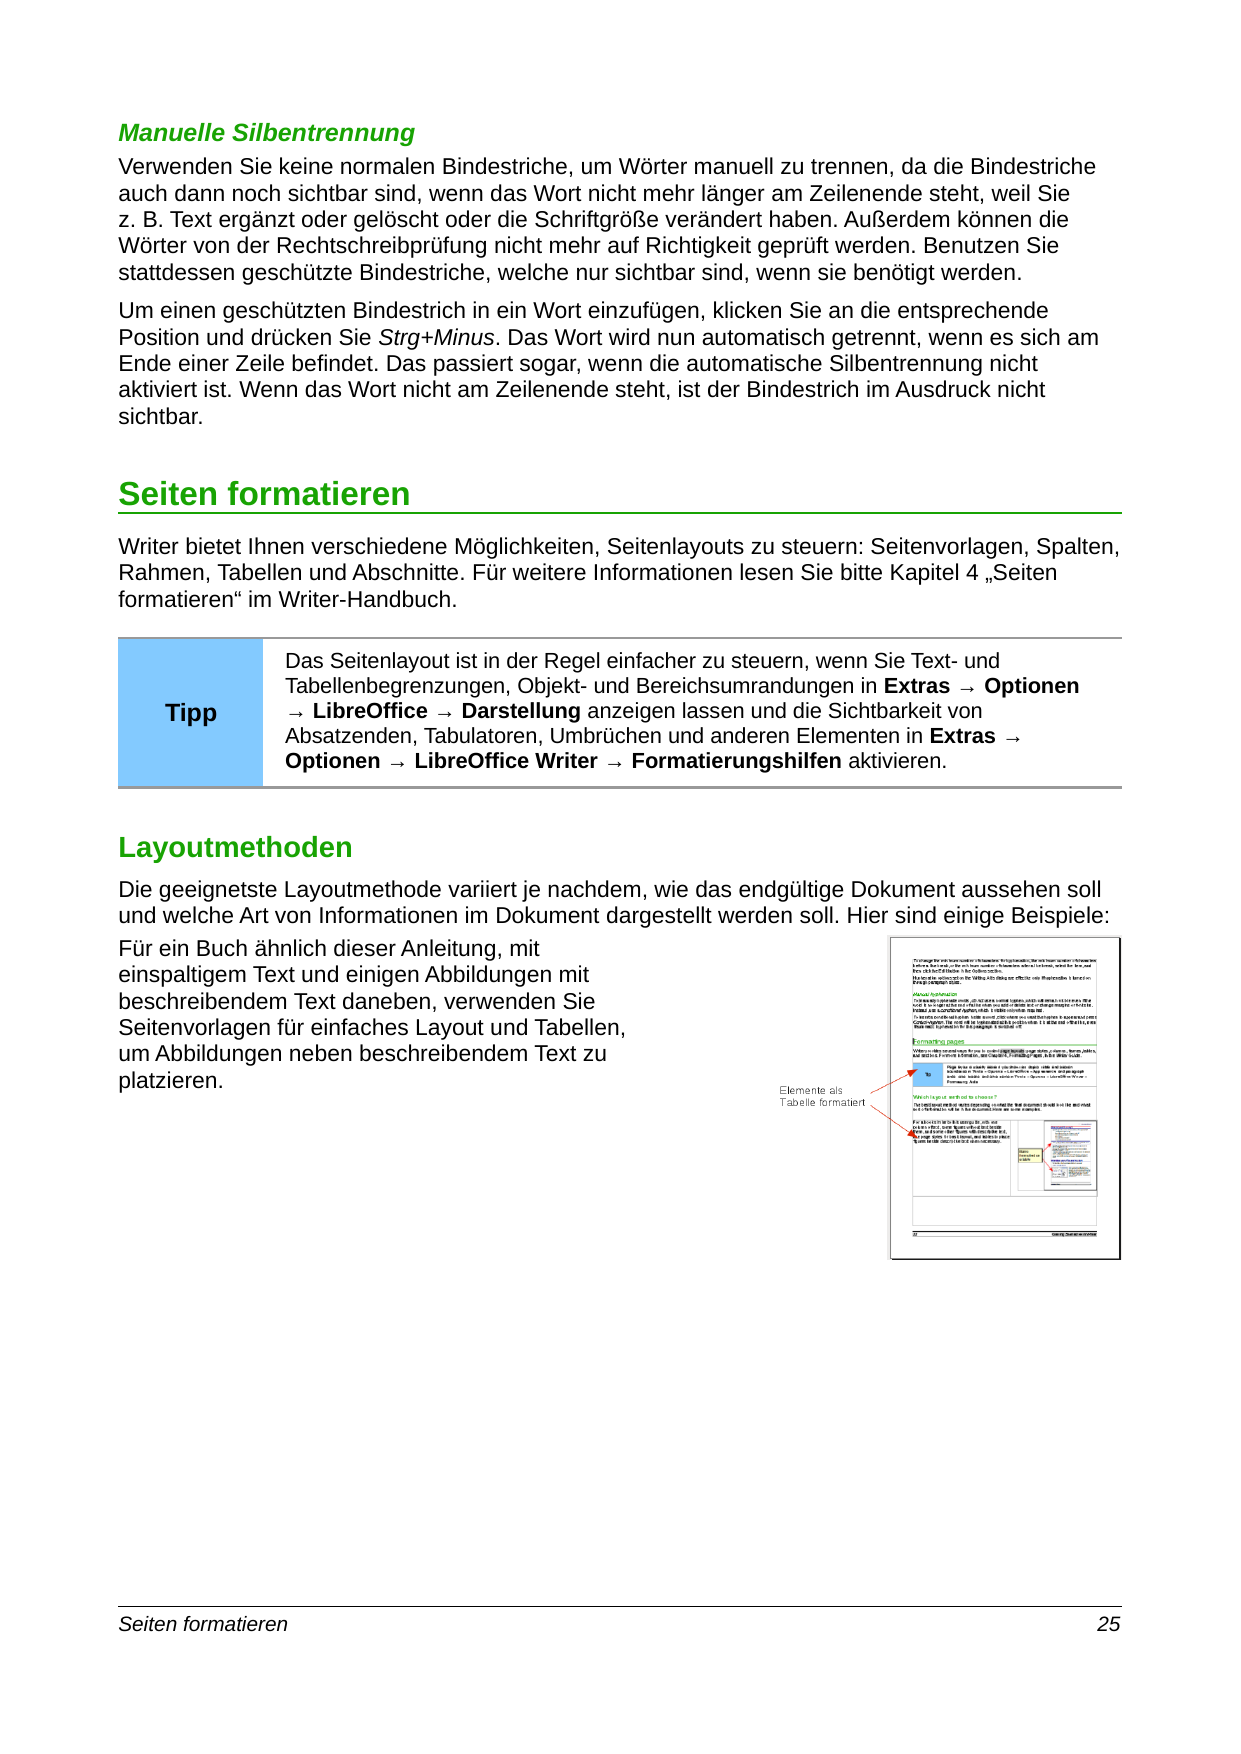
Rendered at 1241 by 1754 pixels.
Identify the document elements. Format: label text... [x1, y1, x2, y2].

subtitle Layoutmethoden [118, 830, 1122, 863]
table_header Das Seitenlayout ist in der Regel einfacher zu steuern, wenn Sie Text- und Tabellenbegrenzungen, Objekt- und Bereichsumrandungen in Extras → Optionen → LibreOffice → Darstellung anzeigen lassen und die Sichtbarkeit von Absatzenden, Tabulatoren, Umbrüchen und anderen Elementen in Extras → Optionen → LibreOffice Writer → Formatierungshilfen aktivieren. [264, 639, 1122, 786]
text Writer bietet Ihnen verschiedene Möglichkeiten, Seitenlayouts zu steuern: Seitenvorlagen, Spalten, Rahmen, Tabellen und Abschnitte. Für weitere Informationen lesen Sie bitte Kapitel 4 „Seiten formatieren“ im Writer-Handbuch. [118, 533, 1122, 612]
subtitle Manuelle Silbentrennung [118, 118, 1122, 147]
table_header Für ein Buch ähnlich dieser Anleitung, mit einspaltigem Text und einigen Abbildungen mit beschreibendem Text daneben, verwenden Sie Seitenvorlagen für einfaches Layout und Tabellen, um Abbildungen neben beschreibendem Text zu platzieren. [118, 935, 649, 1266]
table_header [650, 935, 1122, 1266]
picture [774, 935, 1123, 1260]
text Verwenden Sie keine normalen Bindestriche, um Wörter manuell zu trennen, da die Bindestriche auch dann noch sichtbar sind, wenn das Wort nicht mehr länger am Zeilenende steht, weil Sie z. B. Text ergänzt oder gelöscht oder die Schriftgröße verändert haben. Außerdem können die Wörter von der Rechtschreibprüfung nicht mehr auf Richtigkeit geprüft werden. Benutzen Sie stattdessen geschützte Bindestriche, welche nur sichtbar sind, wenn sie benötigt werden. [118, 153, 1122, 285]
subtitle Seiten formatieren [118, 473, 1122, 512]
table_header Tipp [118, 639, 263, 786]
list Die geeignetste Layoutmethode variiert je nachdem, wie das endgültige Dokument aussehen soll und welche Art von Informationen im Dokument dargestellt werden soll. Hier sind einige Beispiele: [118, 876, 1122, 928]
text Um einen geschützten Bindestrich in ein Wort einzufügen, klicken Sie an die entsprechende Position und drücken Sie Strg+Minus. Das Wort wird nun automatisch getrennt, wenn es sich am Ende einer Zeile befindet. Das passiert sogar, wenn die automatische Silbentrennung nicht aktiviert ist. Wenn das Wort nicht am Zeilenende steht, ist der Bindestrich im Ausdruck nicht sichtbar. [118, 297, 1122, 429]
